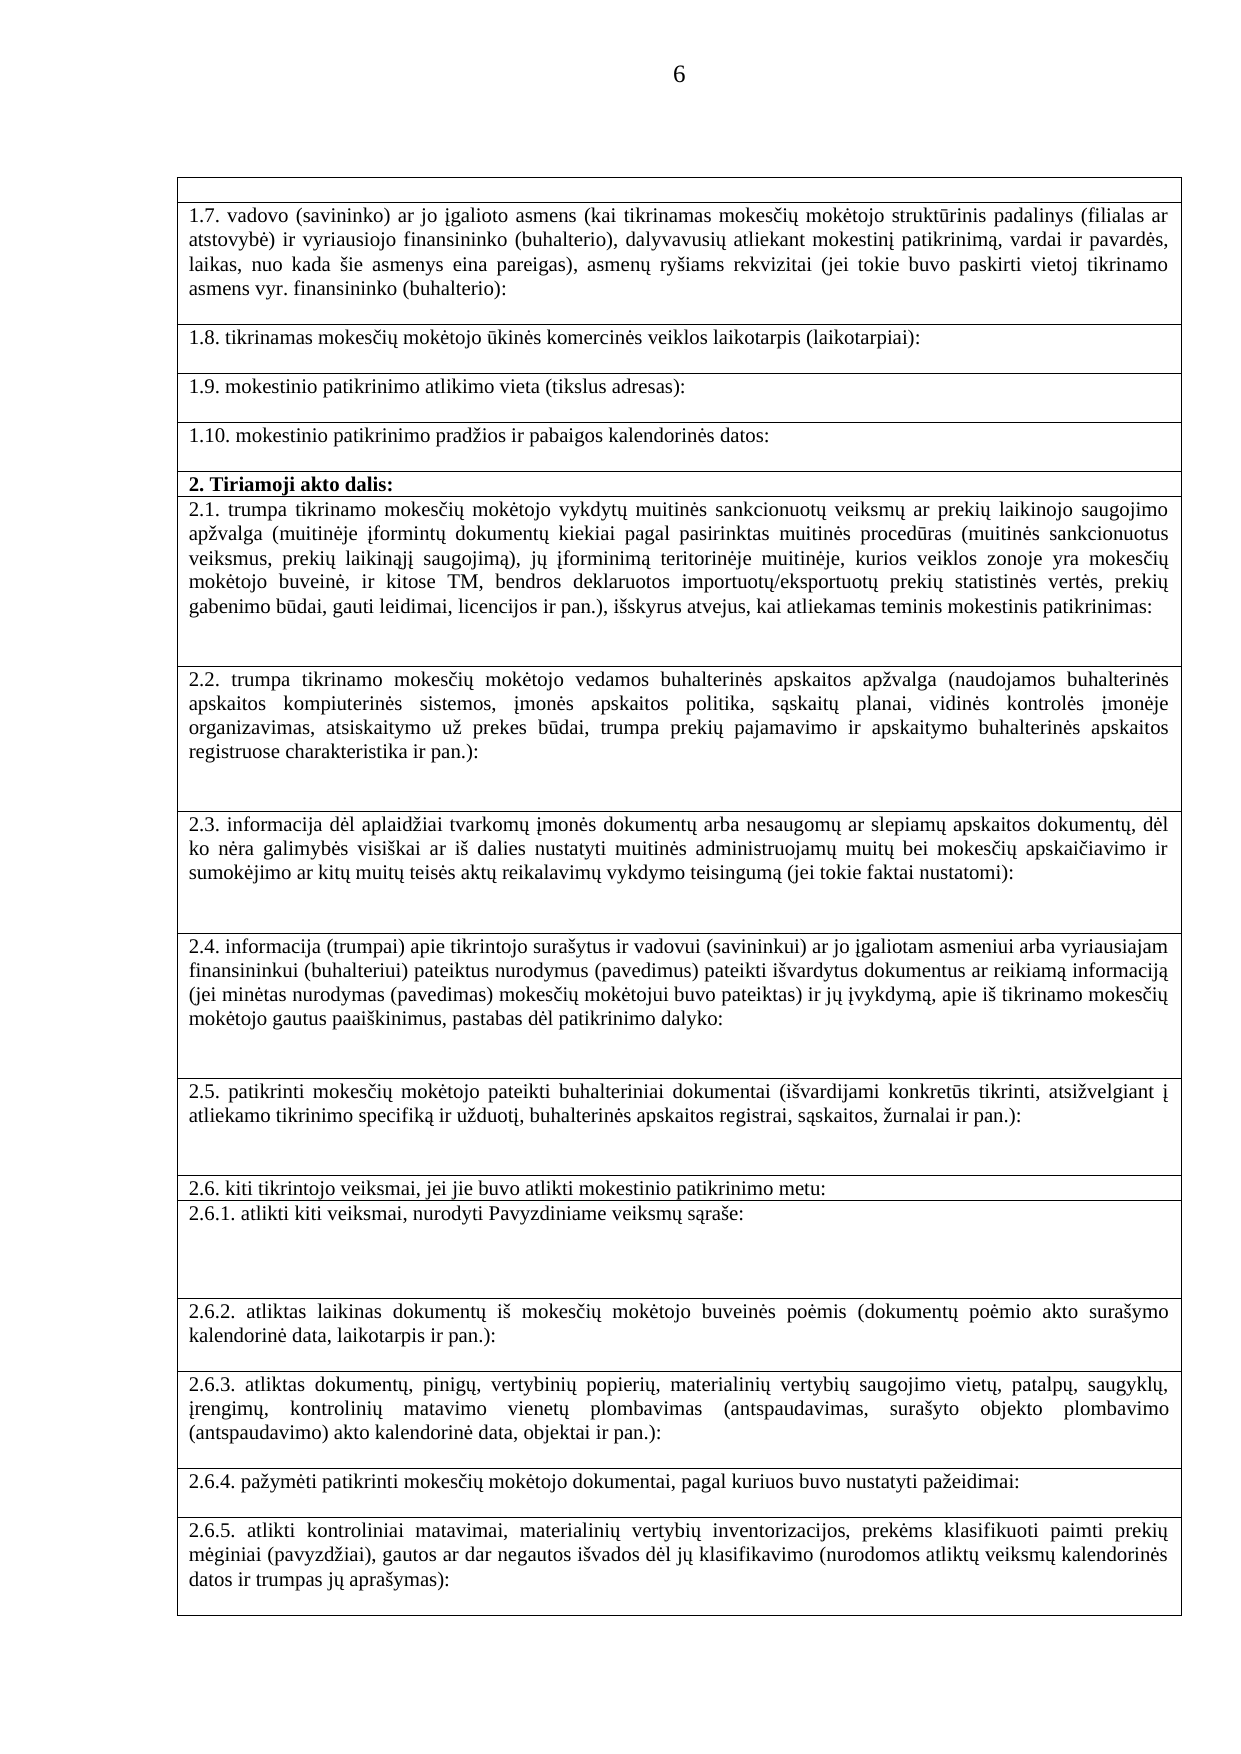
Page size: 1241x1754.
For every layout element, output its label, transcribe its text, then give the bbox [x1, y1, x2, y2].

table_cell 2.2. trumpa tikrinamo mokesčių mokėtojo vedamos buhalterinės apskaitos apžvalga (naudojamos buhalterinės apskaitos kompiuterinės sistemos, įmonės apskaitos politika, sąskaitų planai, vidinės kontrolės įmonėje organizavimas, atsiskaitymo už prekes būdai, trumpa prekių pajamavimo ir apskaitymo buhalterinės apskaitos registruose charakteristika ir pan.): [178, 667, 1181, 811]
table_cell 2.6.1. atlikti kiti veiksmai, nurodyti Pavyzdiniame veiksmų sąraše: [178, 1201, 1181, 1298]
table_cell [178, 178, 1181, 202]
table_cell 1.9. mokestinio patikrinimo atlikimo vieta (tikslus adresas): [178, 374, 1181, 422]
table_cell 1.10. mokestinio patikrinimo pradžios ir pabaigos kalendorinės datos: [178, 423, 1181, 471]
table_cell 2.6.2. atliktas laikinas dokumentų iš mokesčių mokėtojo buveinės poėmis (dokumentų poėmio akto surašymo kalendorinė data, laikotarpis ir pan.): [178, 1299, 1181, 1371]
table_cell 1.7. vadovo (savininko) ar jo įgalioto asmens (kai tikrinamas mokesčių mokėtojo struktūrinis padalinys (filialas ar atstovybė) ir vyriausiojo finansininko (buhalterio), dalyvavusių atliekant mokestinį patikrinimą, vardai ir pavardės, laikas, nuo kada šie asmenys eina pareigas), asmenų ryšiams rekvizitai (jei tokie buvo paskirti vietoj tikrinamo asmens vyr. finansininko (buhalterio): [178, 203, 1181, 324]
table_cell 2.6.3. atliktas dokumentų, pinigų, vertybinių popierių, materialinių vertybių saugojimo vietų, patalpų, saugyklų, įrengimų, kontrolinių matavimo vienetų plombavimas (antspaudavimas, surašyto objekto plombavimo (antspaudavimo) akto kalendorinė data, objektai ir pan.): [178, 1372, 1181, 1468]
table_cell 2.6.4. pažymėti patikrinti mokesčių mokėtojo dokumentai, pagal kuriuos buvo nustatyti pažeidimai: [178, 1469, 1181, 1517]
table_cell 2. Tiriamoji akto dalis: [178, 472, 1181, 496]
table_cell 2.3. informacija dėl aplaidžiai tvarkomų įmonės dokumentų arba nesaugomų ar slepiamų apskaitos dokumentų, dėl ko nėra galimybės visiškai ar iš dalies nustatyti muitinės administruojamų muitų bei mokesčių apskaičiavimo ir sumokėjimo ar kitų muitų teisės aktų reikalavimų vykdymo teisingumą (jei tokie faktai nustatomi): [178, 812, 1181, 932]
table_cell 2.6. kiti tikrintojo veiksmai, jei jie buvo atlikti mokestinio patikrinimo metu: [178, 1176, 1181, 1200]
table_cell 2.1. trumpa tikrinamo mokesčių mokėtojo vykdytų muitinės sankcionuotų veiksmų ar prekių laikinojo saugojimo apžvalga (muitinėje įformintų dokumentų kiekiai pagal pasirinktas muitinės procedūras (muitinės sankcionuotus veiksmus, prekių laikinąjį saugojimą), jų įforminimą teritorinėje muitinėje, kurios veiklos zonoje yra mokesčių mokėtojo buveinė, ir kitose TM, bendros deklaruotos importuotų/eksportuotų prekių statistinės vertės, prekių gabenimo būdai, gauti leidimai, licencijos ir pan.), išskyrus atvejus, kai atliekamas teminis mokestinis patikrinimas: [178, 497, 1181, 666]
table_cell 2.5. patikrinti mokesčių mokėtojo pateikti buhalteriniai dokumentai (išvardijami konkretūs tikrinti, atsižvelgiant į atliekamo tikrinimo specifiką ir užduotį, buhalterinės apskaitos registrai, sąskaitos, žurnalai ir pan.): [178, 1079, 1181, 1175]
table_cell 2.6.5. atlikti kontroliniai matavimai, materialinių vertybių inventorizacijos, prekėms klasifikuoti paimti prekių mėginiai (pavyzdžiai), gautos ar dar negautos išvados dėl jų klasifikavimo (nurodomos atliktų veiksmų kalendorinės datos ir trumpas jų aprašymas): [178, 1518, 1181, 1614]
table_cell 2.4. informacija (trumpai) apie tikrintojo surašytus ir vadovui (savininkui) ar jo įgaliotam asmeniui arba vyriausiajam finansininkui (buhalteriui) pateiktus nurodymus (pavedimus) pateikti išvardytus dokumentus ar reikiamą informaciją (jei minėtas nurodymas (pavedimas) mokesčių mokėtojui buvo pateiktas) ir jų įvykdymą, apie iš tikrinamo mokesčių mokėtojo gautus paaiškinimus, pastabas dėl patikrinimo dalyko: [178, 934, 1181, 1078]
table_cell 1.8. tikrinamas mokesčių mokėtojo ūkinės komercinės veiklos laikotarpis (laikotarpiai): [178, 325, 1181, 373]
